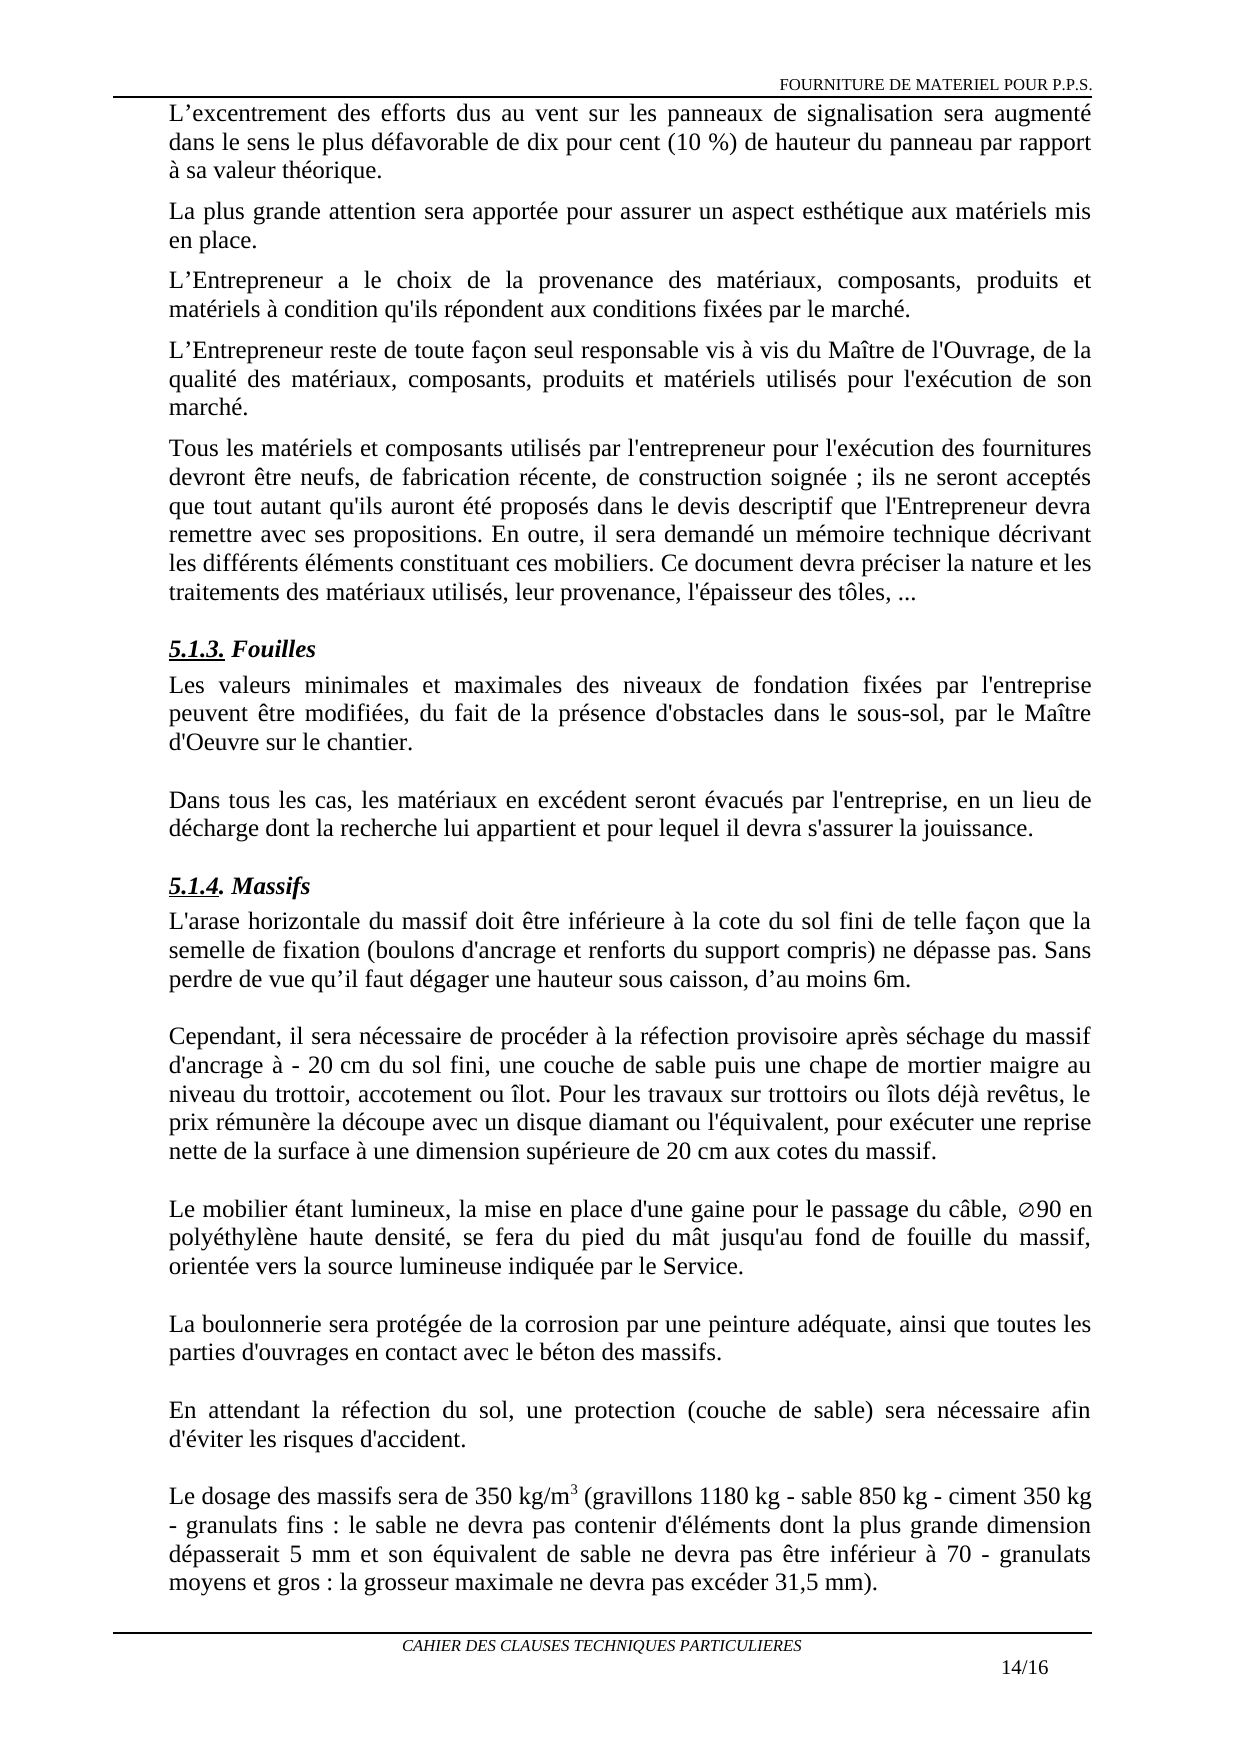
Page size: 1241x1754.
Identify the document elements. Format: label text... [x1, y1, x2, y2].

text Le dosage des massifs sera de 350 kg/m3 (gravillons 1180 kg - sable 850 kg - ciment 350 kg - granulats fins : le sable ne devra pas contenir d'éléments dont la plus grande dimension dépasserait 5 mm et son équivalent de sable ne devra pas être inférieur à 70 - granulats moyens et gros : la grosseur maximale ne devra pas excéder 31,5 mm). [169, 1481, 1092, 1596]
text La boulonnerie sera protégée de la corrosion par une peinture adéquate, ainsi que toutes les parties d'ouvrages en contact avec le béton des massifs. [169, 1309, 1092, 1366]
text En attendant la réfection du sol, une protection (couche de sable) sera nécessaire afin d'éviter les risques d'accident. [169, 1395, 1092, 1452]
text L’Entrepreneur reste de toute façon seul responsable vis à vis du Maître de l'Ouvrage, de la qualité des matériaux, composants, produits et matériels utilisés pour l'exécution de son marché. [169, 335, 1092, 421]
text L’excentrement des efforts dus au vent sur les panneaux de signalisation sera augmenté dans le sens le plus défavorable de dix pour cent (10 %) de hauteur du panneau par rapport à sa valeur théorique. [169, 98, 1092, 184]
text Dans tous les cas, les matériaux en excédent seront évacués par l'entreprise, en un lieu de décharge dont la recherche lui appartient et pour lequel il devra s'assurer la jouissance. [169, 785, 1092, 842]
text Les valeurs minimales et maximales des niveaux de fondation fixées par l'entreprise peuvent être modifiées, du fait de la présence d'obstacles dans le sous-sol, par le Maître d'Oeuvre sur le chantier. [169, 670, 1092, 756]
text L’Entrepreneur a le choix de la provenance des matériaux, composants, produits et matériels à condition qu'ils répondent aux conditions fixées par le marché. [169, 266, 1092, 323]
text Cependant, il sera nécessaire de procéder à la réfection provisoire après séchage du massif d'ancrage à - 20 cm du sol fini, une couche de sable puis une chape de mortier maigre au niveau du trottoir, accotement ou îlot. Pour les travaux sur trottoirs ou îlots déjà revêtus, le prix rémunère la découpe avec un disque diamant ou l'équivalent, pour exécuter une reprise nette de la surface à une dimension supérieure de 20 cm aux cotes du massif. [169, 1021, 1092, 1165]
text Tous les matériels et composants utilisés par l'entrepreneur pour l'exécution des fournitures devront être neufs, de fabrication récente, de construction soignée ; ils ne seront acceptés que tout autant qu'ils auront été proposés dans le devis descriptif que l'Entrepreneur devra remettre avec ses propositions. En outre, il sera demandé un mémoire technique décrivant les différents éléments constituant ces mobiliers. Ce document devra préciser la nature et les traitements des matériaux utilisés, leur provenance, l'épaisseur des tôles, ... [169, 433, 1092, 606]
subtitle 5.1.4. Massifs [169, 871, 1092, 900]
text L'arase horizontale du massif doit être inférieure à la cote du sol fini de telle façon que la semelle de fixation (boulons d'ancrage et renforts du support compris) ne dépasse pas. Sans perdre de vue qu’il faut dégager une hauteur sous caisson, d’au moins 6m. [169, 906, 1092, 992]
subtitle 5.1.3. Fouilles [169, 634, 1092, 663]
text Le mobilier étant lumineux, la mise en place d'une gaine pour le passage du câble, 90 en polyéthylène haute densité, se fera du pied du mât jusqu'au fond de fouille du massif, orientée vers la source lumineuse indiquée par le Service. [169, 1194, 1092, 1280]
text La plus grande attention sera apportée pour assurer un aspect esthétique aux matériels mis en place. [169, 196, 1092, 253]
